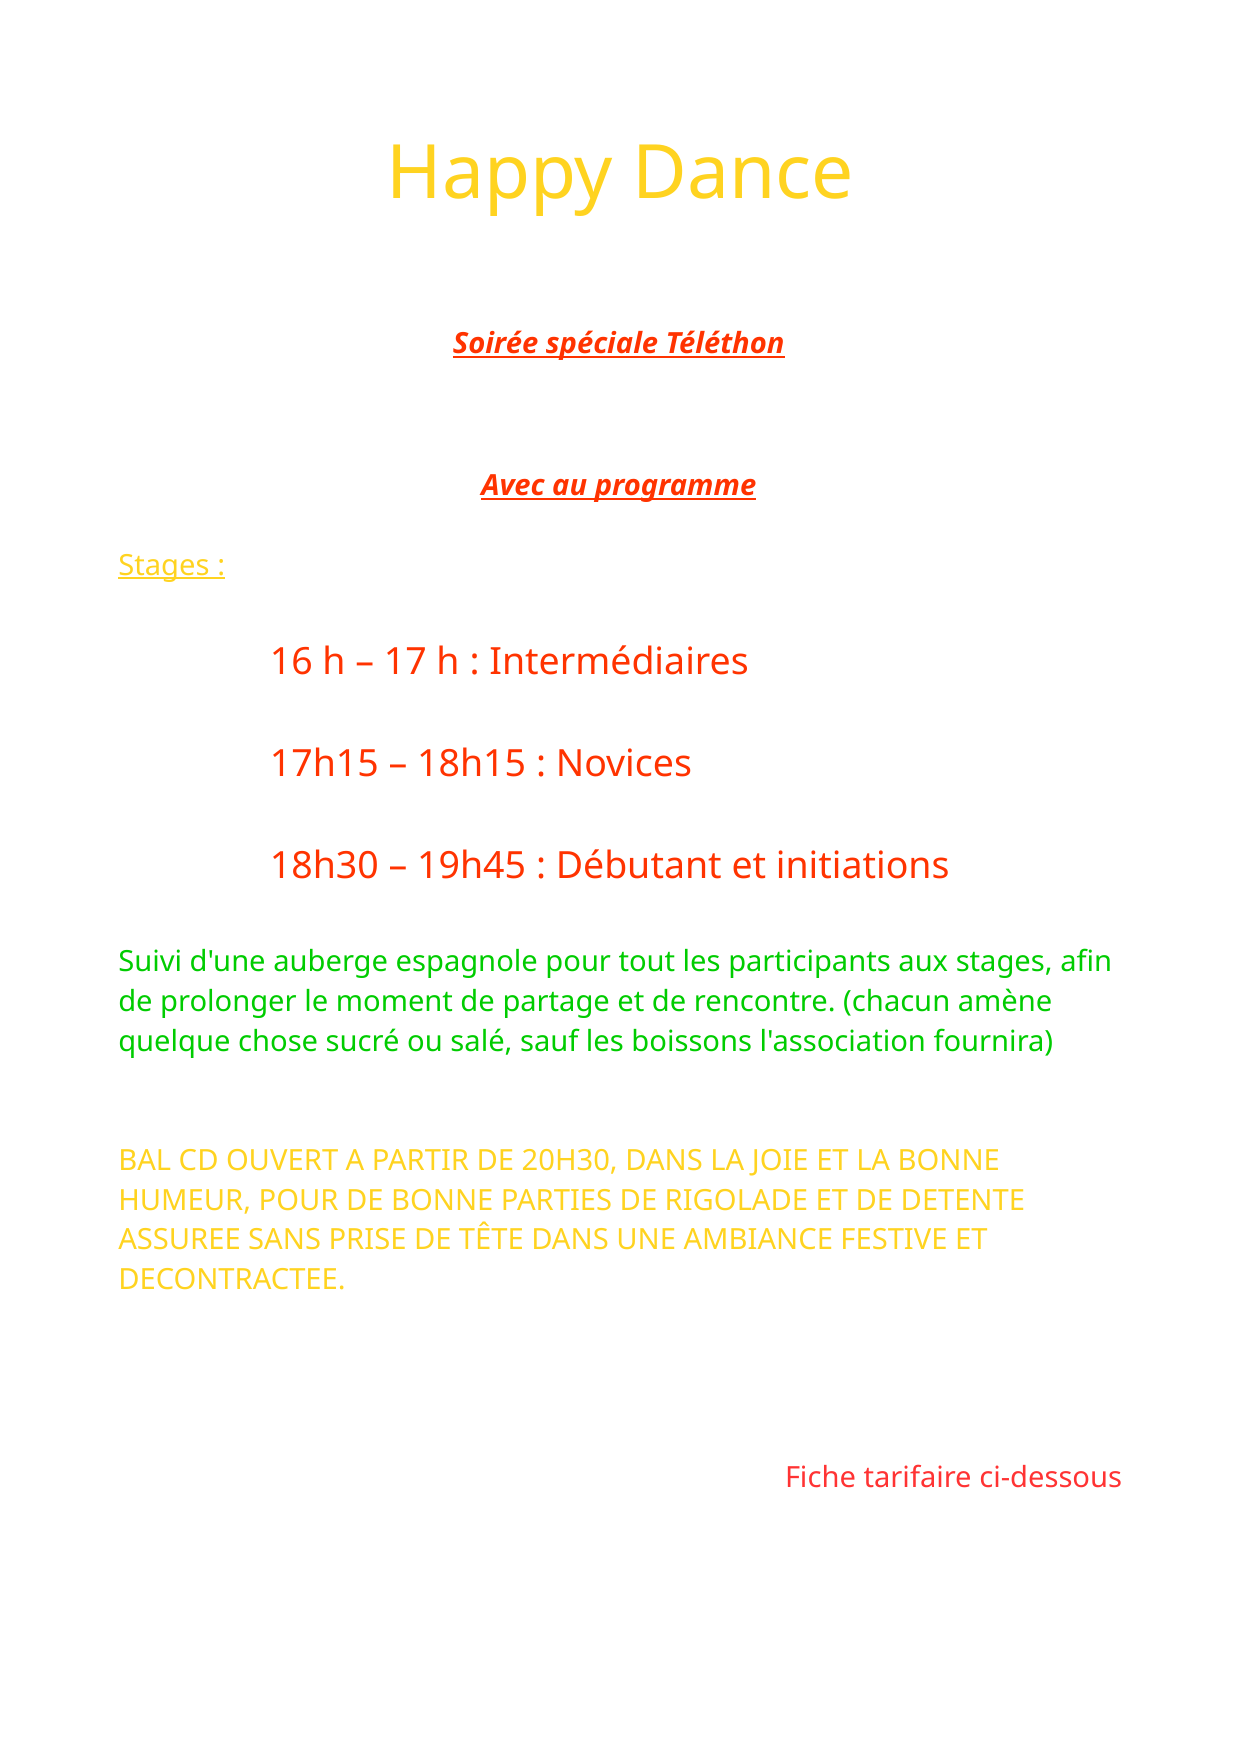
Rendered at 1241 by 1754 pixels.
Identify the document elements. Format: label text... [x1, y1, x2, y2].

text 17h15 – 18h15 : Novices [260, 737, 1122, 788]
text BAL CD OUVERT A PARTIR DE 20H30, DANS LA JOIE ET LA BONNE HUMEUR, POUR DE BONNE PARTIES DE RIGOLADE ET DE DETENTE ASSUREE SANS PRISE DE TÊTE DANS UNE AMBIANCE FESTIVE ET DECONTRACTEE. [118, 1139, 1122, 1298]
text Avec au programme [118, 464, 1122, 504]
text Suivi d'une auberge espagnole pour tout les participants aux stages, afin de prolonger le moment de partage et de rencontre. (chacun amène quelque chose sucré ou salé, sauf les boissons l'association fournira) [118, 941, 1122, 1060]
text Soirée spéciale Téléthon [118, 322, 1122, 362]
text Happy Dance [118, 118, 1122, 220]
text Fiche tarifaire ci-dessous [118, 1457, 1122, 1496]
text 16 h – 17 h : Intermédiaires [260, 634, 1122, 686]
text Stages : [118, 544, 1122, 583]
text 18h30 – 19h45 : Débutant et initiations [260, 839, 1122, 890]
